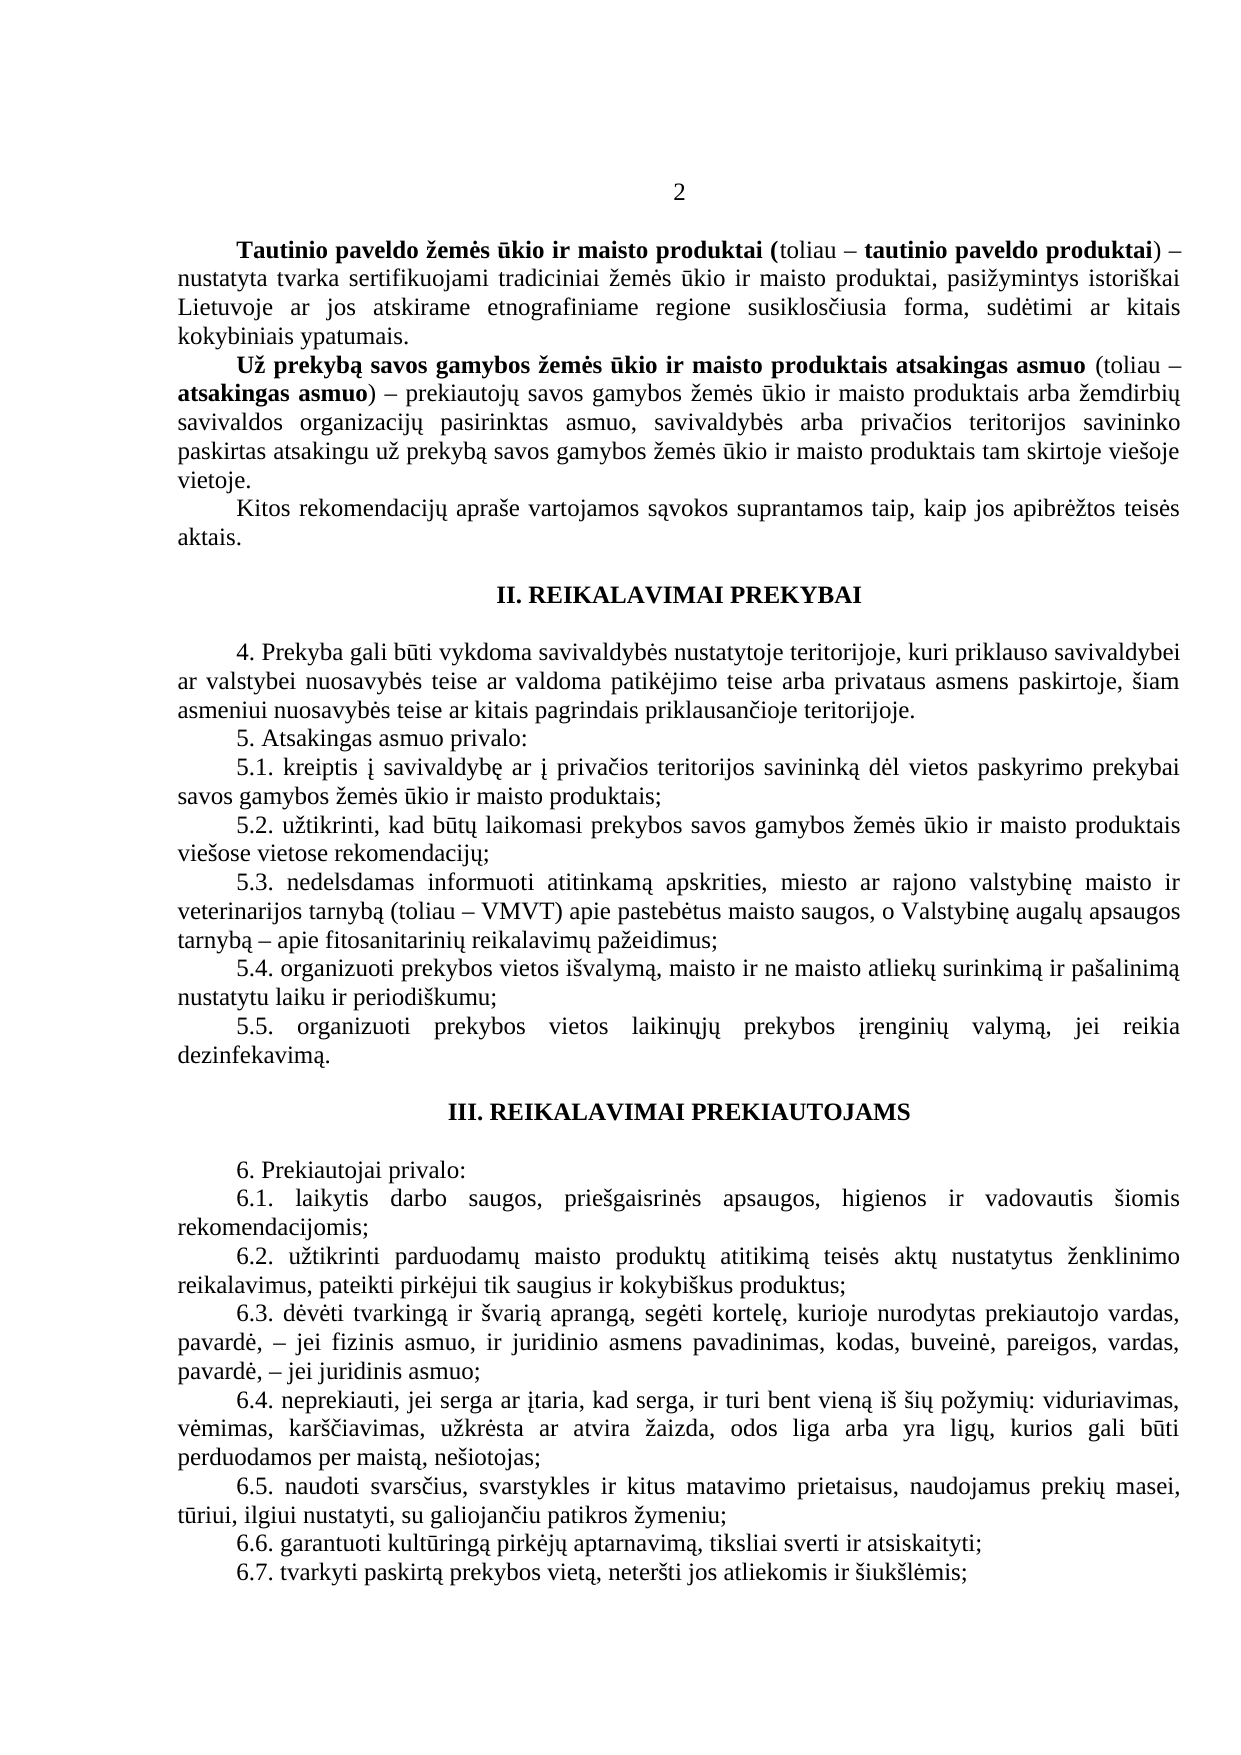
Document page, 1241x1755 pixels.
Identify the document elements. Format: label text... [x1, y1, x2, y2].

text 5.1. kreiptis į savivaldybę ar į privačios teritorijos savininką dėl vietos paskyrimo prekybai savos gamybos žemės ūkio ir maisto produktais; [177, 752, 1181, 810]
text 6.7. tvarkyti paskirtą prekybos vietą, neteršti jos atliekomis ir šiukšlėmis; [177, 1557, 1181, 1586]
text III. REIKALAVIMAI PREKIAUTOJAMS [177, 1097, 1181, 1126]
text 5.4. organizuoti prekybos vietos išvalymą, maisto ir ne maisto atliekų surinkimą ir pašalinimą nustatytu laiku ir periodiškumu; [177, 953, 1181, 1011]
text 6. Prekiautojai privalo: [177, 1155, 1181, 1183]
text 6.6. garantuoti kultūringą pirkėjų aptarnavimą, tiksliai sverti ir atsiskaityti; [177, 1528, 1181, 1557]
text 5.3. nedelsdamas informuoti atitinkamą apskrities, miesto ar rajono valstybinę maisto ir veterinarijos tarnybą (toliau – VMVT) apie pastebėtus maisto saugos, o Valstybinę augalų apsaugos tarnybą – apie fitosanitarinių reikalavimų pažeidimus; [177, 867, 1181, 953]
text 5. Atsakingas asmuo privalo: [177, 723, 1181, 752]
text 6.5. naudoti svarsčius, svarstykles ir kitus matavimo prietaisus, naudojamus prekių masei, tūriui, ilgiui nustatyti, su galiojančiu patikros žymeniu; [177, 1471, 1181, 1528]
text 5.2. užtikrinti, kad būtų laikomasi prekybos savos gamybos žemės ūkio ir maisto produktais viešose vietose rekomendacijų; [177, 810, 1181, 867]
text 5.5. organizuoti prekybos vietos laikinųjų prekybos įrenginių valymą, jei reikia dezinfekavimą. [177, 1011, 1181, 1068]
text Kitos rekomendacijų apraše vartojamos sąvokos suprantamos taip, kaip jos apibrėžtos teisės aktais. [177, 493, 1181, 551]
text 4. Prekyba gali būti vykdoma savivaldybės nustatytoje teritorijoje, kuri priklauso savivaldybei ar valstybei nuosavybės teise ar valdoma patikėjimo teise arba privataus asmens paskirtoje, šiam asmeniui nuosavybės teise ar kitais pagrindais priklausančioje teritorijoje. [177, 637, 1181, 723]
text II. REIKALAVIMAI PREKYBAI [177, 580, 1181, 608]
text 6.4. neprekiauti, jei serga ar įtaria, kad serga, ir turi bent vieną iš šių požymių: viduriavimas, vėmimas, karščiavimas, užkrėsta ar atvira žaizda, odos liga arba yra ligų, kurios gali būti perduodamos per maistą, nešiotojas; [177, 1385, 1181, 1471]
text Už prekybą savos gamybos žemės ūkio ir maisto produktais atsakingas asmuo (toliau – atsakingas asmuo) – prekiautojų savos gamybos žemės ūkio ir maisto produktais arba žemdirbių savivaldos organizacijų pasirinktas asmuo, savivaldybės arba privačios teritorijos savininko paskirtas atsakingu už prekybą savos gamybos žemės ūkio ir maisto produktais tam skirtoje viešoje vietoje. [177, 350, 1181, 493]
text Tautinio paveldo žemės ūkio ir maisto produktai (toliau – tautinio paveldo produktai) – nustatyta tvarka sertifikuojami tradiciniai žemės ūkio ir maisto produktai, pasižymintys istoriškai Lietuvoje ar jos atskirame etnografiniame regione susiklosčiusia forma, sudėtimi ar kitais kokybiniais ypatumais. [177, 235, 1181, 350]
text 6.3. dėvėti tvarkingą ir švarią aprangą, segėti kortelę, kurioje nurodytas prekiautojo vardas, pavardė, – jei fizinis asmuo, ir juridinio asmens pavadinimas, kodas, buveinė, pareigos, vardas, pavardė, – jei juridinis asmuo; [177, 1298, 1181, 1385]
text 6.2. užtikrinti parduodamų maisto produktų atitikimą teisės aktų nustatytus ženklinimo reikalavimus, pateikti pirkėjui tik saugius ir kokybiškus produktus; [177, 1241, 1181, 1298]
text 6.1. laikytis darbo saugos, priešgaisrinės apsaugos, higienos ir vadovautis šiomis rekomendacijomis; [177, 1183, 1181, 1241]
